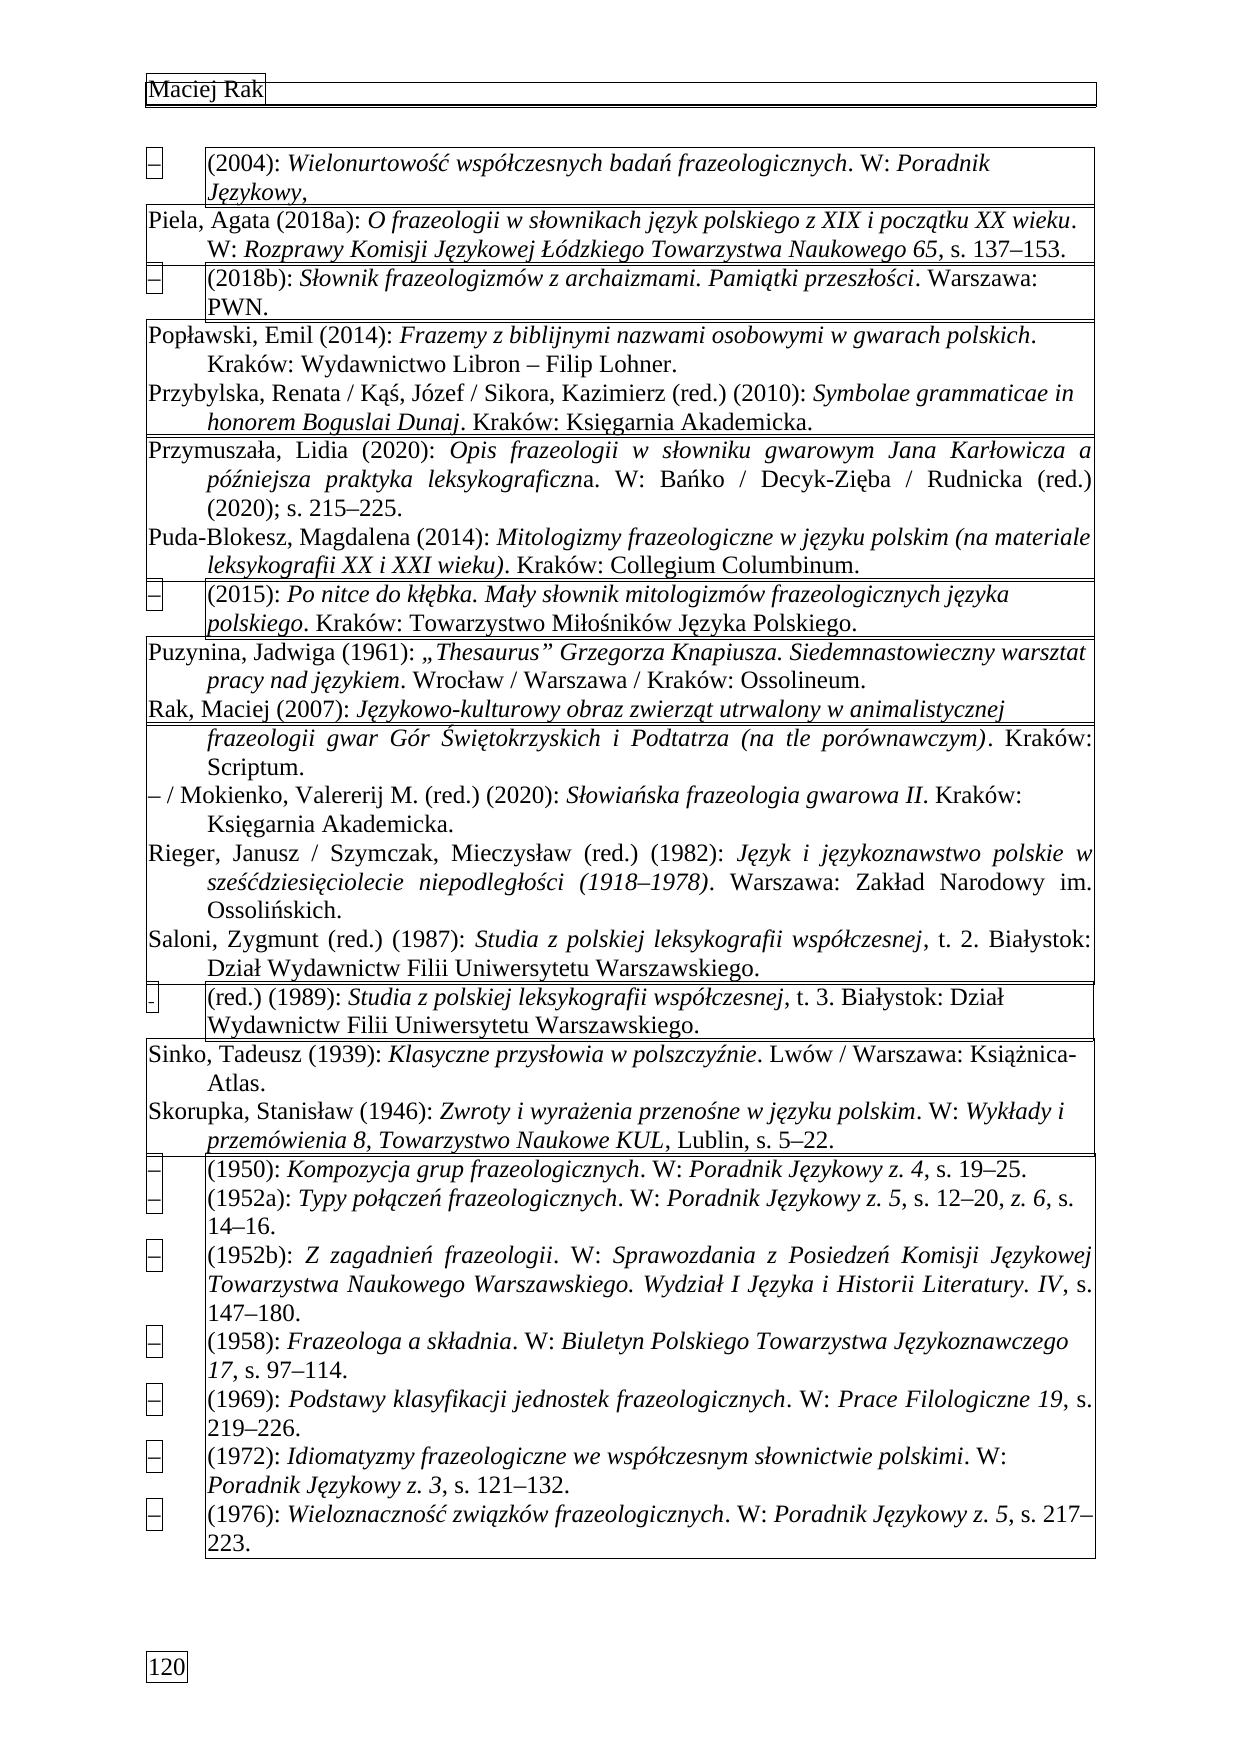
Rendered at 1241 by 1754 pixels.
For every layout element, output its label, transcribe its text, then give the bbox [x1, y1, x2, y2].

text Rak, Maciej (2007): Językowo-kulturowy obraz zwierząt utrwalony w animalistycznej [148, 694, 1094, 722]
text Sinko, Tadeusz (1939): Klasyczne przysłowia w polszczyźnie. Lwów / Warszawa: Książnica- Atlas. [148, 1039, 1094, 1097]
text – [148, 1441, 162, 1470]
text – [148, 1384, 162, 1413]
text Rieger, Janusz / Szymczak, Mieczysław (red.) (1982): Język i językoznawstwo polskie w sześćdziesięciolecie niepodległości (1918–1978). Warszawa: Zakład Narodowy im. Ossolińskich. [148, 838, 1093, 924]
text Księgarnia Akademicka. [207, 809, 1094, 838]
text – [148, 1154, 162, 1183]
text [148, 74, 265, 82]
text Poradnik Językowy z. 3, s. 121–132. [207, 1470, 1095, 1499]
text Przymuszała, Lidia (2020): Opis frazeologii w słowniku gwarowym Jana Karłowicza a późniejsza praktyka leksykograficzna. W: Bańko / Decyk-Zięba / Rudnicka (red.) (2020); s. 215–225. [148, 435, 1092, 522]
text (2004): Wielonurtowość współczesnych badań frazeologicznych. W: Poradnik Językowy, [207, 148, 1094, 204]
text – [148, 1183, 162, 1211]
text – [148, 263, 162, 292]
text – [148, 1327, 162, 1355]
text 17, s. 97–114. [207, 1355, 1095, 1384]
text – / Mokienko, Valererij M. (red.) (2020): Słowiańska frazeologia gwarowa II. Kraków: [148, 780, 1094, 809]
text Maciej Rak [148, 83, 265, 102]
text (1969): Podstawy klasyfikacji jednostek frazeologicznych. W: Prace Filologiczne 19, s. 219–226. [207, 1384, 1092, 1441]
text ₋ [148, 982, 158, 1010]
text Kraków: Wydawnictwo Libron – Filip Lohner. [207, 349, 1094, 378]
text – [148, 579, 162, 608]
text Saloni, Zygmunt (red.) (1987): Studia z polskiej leksykografii współczesnej, t. 2. Białystok: Dział Wydawnictw Filii Uniwersytetu Warszawskiego. [148, 924, 1091, 982]
text – [148, 1240, 162, 1269]
text – [148, 1499, 162, 1528]
text (1976): Wieloznaczność związków frazeologicznych. W: Poradnik Językowy z. 5, s. 217– 223. [207, 1499, 1093, 1556]
text przemówienia 8, Towarzystwo Naukowe KUL, Lublin, s. 5–22. [207, 1125, 1094, 1153]
text (red.) (1989): Studia z polskiej leksykografii współczesnej, t. 3. Białystok: Dział [207, 982, 1093, 1010]
text W: Rozprawy Komisji Językowej Łódzkiego Towarzystwa Naukowego 65, s. 137–153. [207, 234, 1094, 262]
text Popławski, Emil (2014): Frazemy z biblijnymi nazwami osobowymi w gwarach polskich. [148, 320, 1094, 349]
text (2018b): Słownik frazeologizmów z archaizmami. Pamiątki przeszłości. Warszawa: PWN. [207, 263, 1094, 319]
text Piela, Agata (2018a): O frazeologii w słownikach język polskiego z XIX i początku XX wieku. [148, 205, 1094, 234]
text (1958): Frazeologa a składnia. W: Biuletyn Polskiego Towarzystwa Językoznawczego [207, 1326, 1095, 1355]
text (2015): Po nitce do kłębka. Mały słownik mitologizmów frazeologicznych języka [207, 579, 1094, 608]
text polskiego. Kraków: Towarzystwo Miłośników Języka Polskiego. [207, 608, 1094, 636]
text (1972): Idiomatyzmy frazeologiczne we współczesnym słownictwie polskimi. W: [207, 1441, 1095, 1470]
text (1952b): Z zagadnień frazeologii. W: Sprawozdania z Posiedzeń Komisji Językowej Towarzystwa Naukowego Warszawskiego. Wydział I Języka i Historii Literatury. IV, s. 147–180. [207, 1240, 1092, 1326]
text Skorupka, Stanisław (1946): Zwroty i wyrażenia przenośne w języku polskim. W: Wykłady i [148, 1097, 1094, 1125]
text (1950): Kompozycja grup frazeologicznych. W: Poradnik Językowy z. 4, s. 19–25. (1952a): Typy połączeń frazeologicznych. W: Poradnik Językowy z. 5, s. 12–20, z. 6, s. 14–16. [207, 1154, 1095, 1240]
text Puda-Blokesz, Magdalena (2014): Mitologizmy frazeologiczne w języku polskim (na materiale [148, 522, 1094, 550]
text leksykografii XX i XXI wieku). Kraków: Collegium Columbinum. [207, 550, 1094, 578]
text Przybylska, Renata / Kąś, Józef / Sikora, Kazimierz (red.) (2010): Symbolae grammaticae in honorem Boguslai Dunaj. Kraków: Księgarnia Akademicka. [148, 378, 1094, 434]
text – [148, 148, 162, 177]
text Puzynina, Jadwiga (1961): „Thesaurus” Grzegorza Knapiusza. Siedemnastowieczny warsztat pracy nad językiem. Wrocław / Warszawa / Kraków: Ossolineum. [148, 637, 1094, 694]
text Wydawnictw Filii Uniwersytetu Warszawskiego. [207, 1010, 1093, 1038]
text frazeologii gwar Gór Świętokrzyskich i Podtatrza (na tle porównawczym). Kraków: Scriptum. [207, 723, 1092, 780]
text 120 [148, 1652, 187, 1681]
